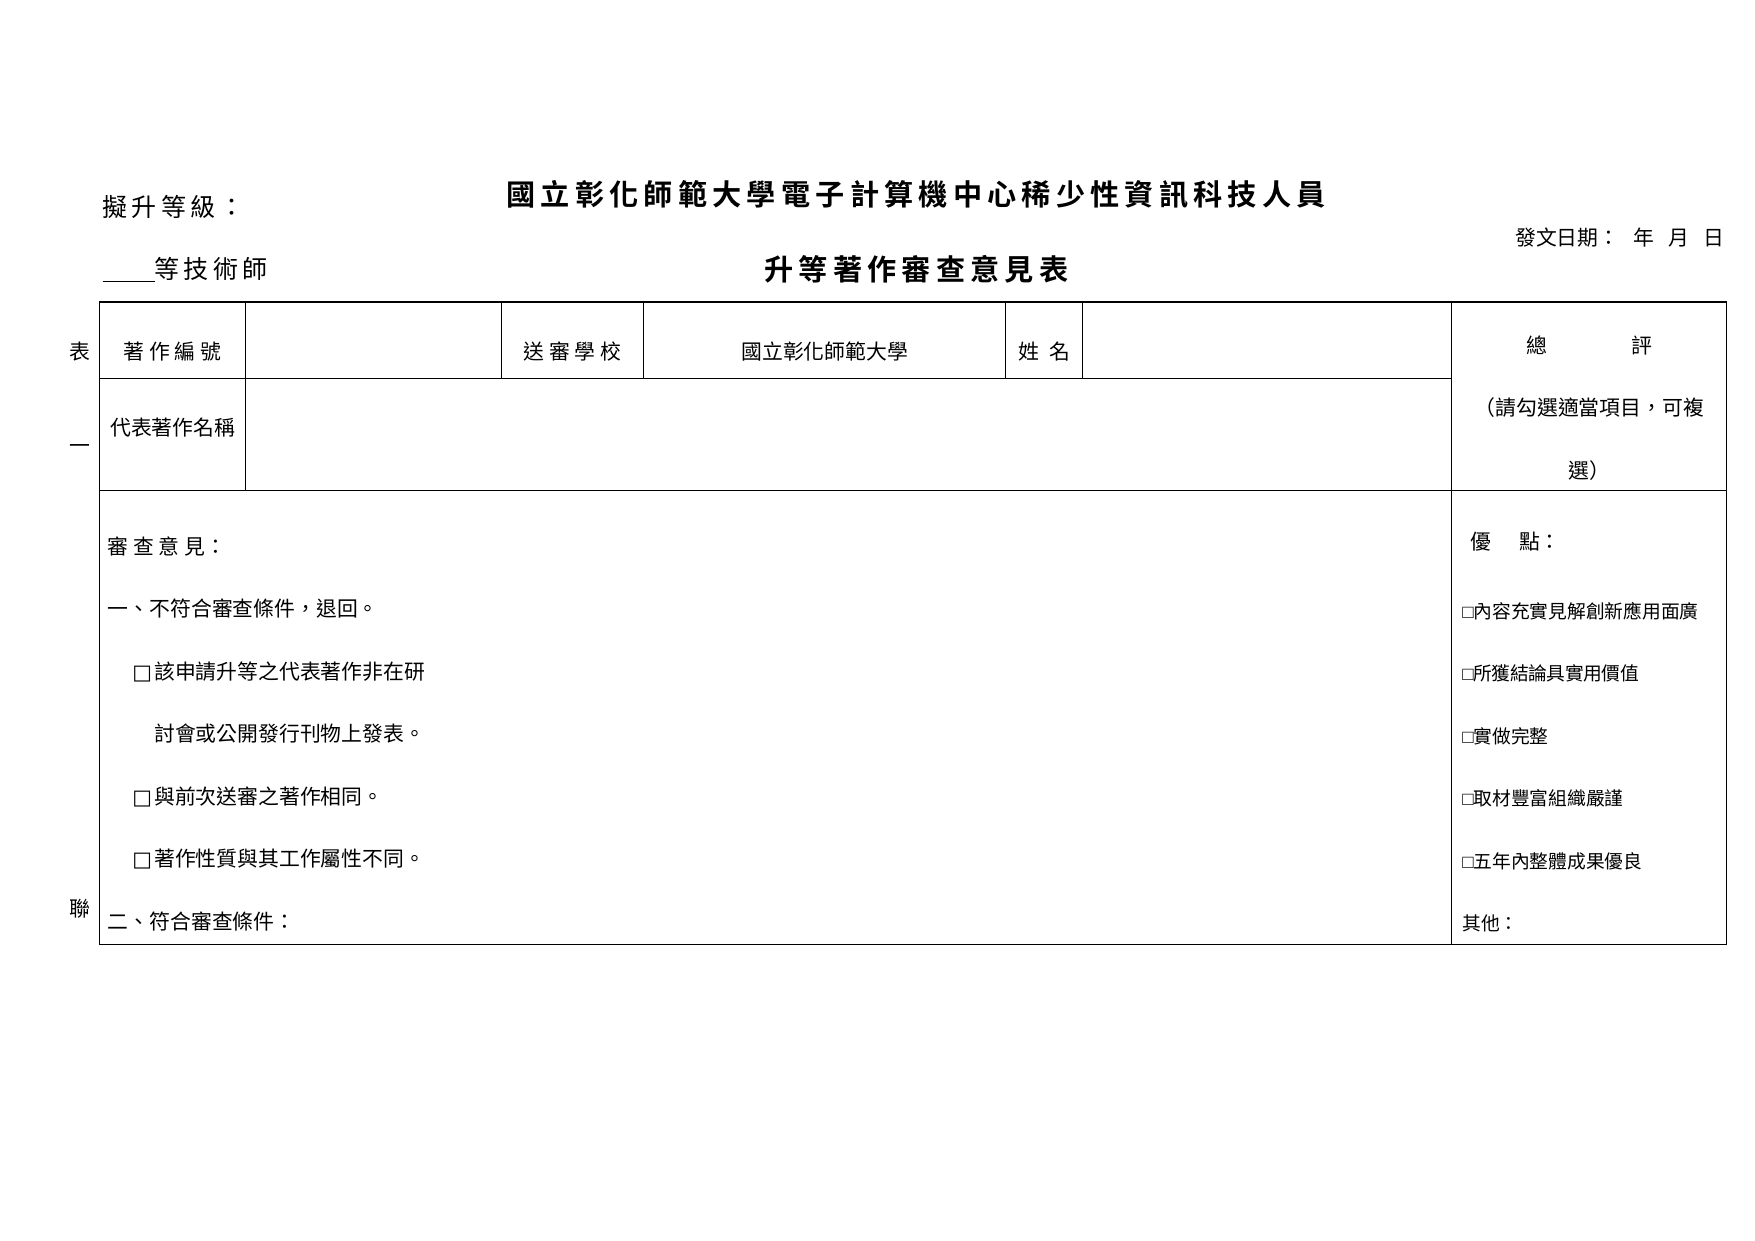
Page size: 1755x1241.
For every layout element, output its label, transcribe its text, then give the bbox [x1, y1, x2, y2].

table_header 擬升等級： 等技術師 [100, 151, 381, 301]
table_cell 著 作 編 號 [100, 303, 245, 377]
table_cell 優 點： □內容充實見解創新應用面廣 □所獲結論具實用價值 □實做完整 □取材豐富組織嚴謹 □五年內整體成果優良 其他： [1452, 491, 1726, 943]
table_cell 送 審 學 校 [502, 303, 643, 377]
table_cell 聯 [60, 490, 99, 943]
table_cell 姓 名 [1006, 303, 1082, 377]
table_header 發文日期： 年 月 日 [1452, 151, 1727, 301]
table_cell 審 查 意 見： 一、不符合審查條件，退回。 該申請升等之代表著作非在研 討會或公開發行刊物上發表。 與前次送審之著作相同。 著作性質與其工作屬性不同。 二、符合審查條件： 該申請升等之代表著作係在研 討會或公開發行刊物上發表。 與前次送審之著作不同。 著作性質與其工作屬性相同。 其他： （本欄如不敷填寫，請用背面或另紙繕附） [100, 491, 1451, 943]
table_cell 總 評 （請勾選適當項目，可複選） [1452, 303, 1726, 490]
table_cell 一 [60, 378, 99, 490]
table_header 國立彰化師範大學電子計算機中心稀少性資訊科技人員 升等著作審查意見表 [381, 151, 1452, 301]
table_header [60, 151, 99, 301]
table_cell 代表著作名稱 [100, 379, 245, 490]
table_cell 國立彰化師範大學 [644, 303, 1005, 377]
table_cell [246, 303, 501, 377]
table_cell [1083, 303, 1451, 377]
table_cell [246, 379, 1451, 490]
table_cell 表 [60, 301, 99, 377]
